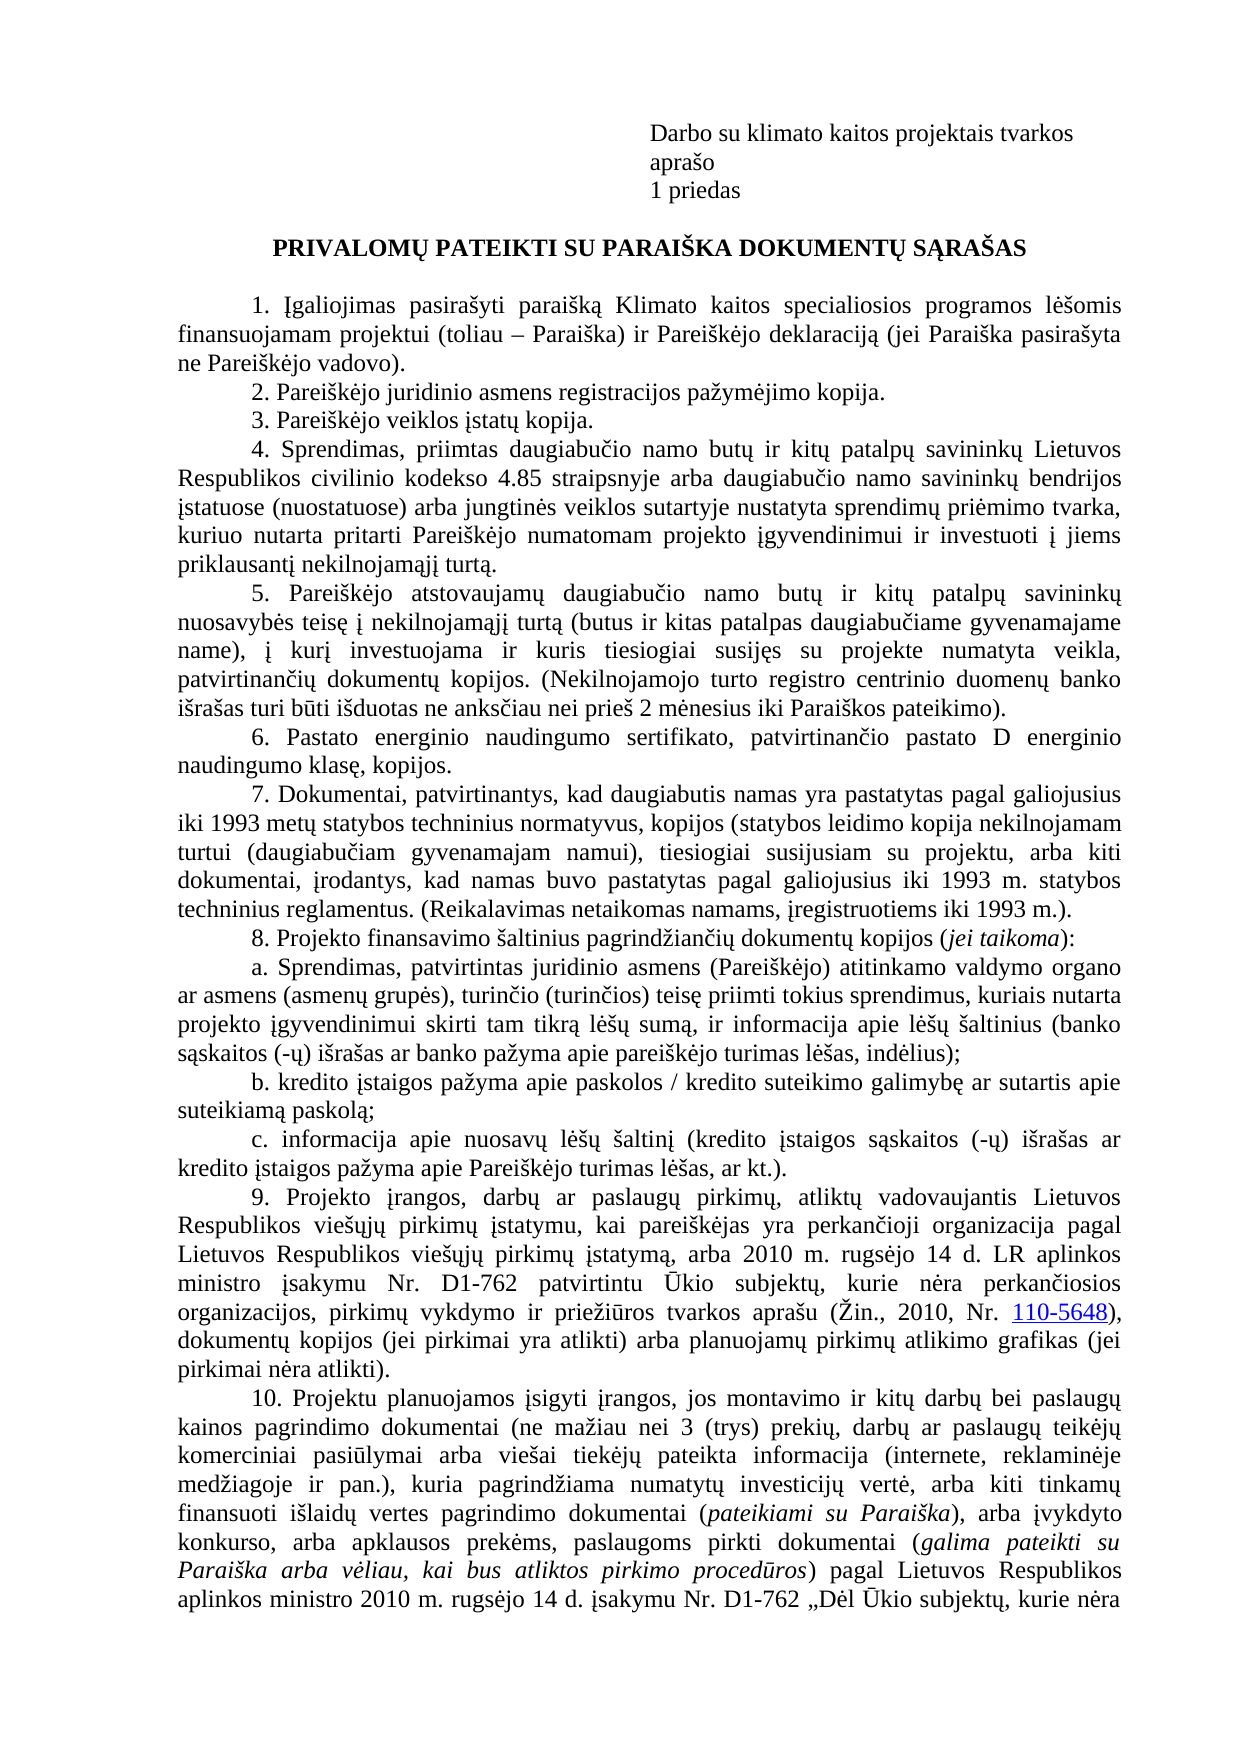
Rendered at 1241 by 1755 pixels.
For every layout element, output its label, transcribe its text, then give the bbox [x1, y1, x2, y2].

text Privalomų pateikti su paraiška dokumentų sąrašas [177, 233, 1122, 262]
text 2. Pareiškėjo juridinio asmens registracijos pažymėjimo kopija. [177, 377, 1122, 406]
text b. kredito įstaigos pažyma apie paskolos / kredito suteikimo galimybę ar sutartis apie suteikiamą paskolą; [177, 1067, 1122, 1124]
text c. informacija apie nuosavų lėšų šaltinį (kredito įstaigos sąskaitos (-ų) išrašas ar kredito įstaigos pažyma apie Pareiškėjo turimas lėšas, ar kt.). [177, 1124, 1122, 1182]
text 3. Pareiškėjo veiklos įstatų kopija. [177, 406, 1122, 434]
text 1 priedas [649, 176, 1122, 204]
text 8. Projekto finansavimo šaltinius pagrindžiančių dokumentų kopijos (jei taikoma): [177, 923, 1122, 952]
text a. Sprendimas, patvirtintas juridinio asmens (Pareiškėjo) atitinkamo valdymo organo ar asmens (asmenų grupės), turinčio (turinčios) teisę priimti tokius sprendimus, kuriais nutarta projekto įgyvendinimui skirti tam tikrą lėšų sumą, ir informacija apie lėšų šaltinius (banko sąskaitos (-ų) išrašas ar banko pažyma apie pareiškėjo turimas lėšas, indėlius); [177, 952, 1122, 1067]
text 9. Projekto įrangos, darbų ar paslaugų pirkimų, atliktų vadovaujantis Lietuvos Respublikos viešųjų pirkimų įstatymu, kai pareiškėjas yra perkančioji organizacija pagal Lietuvos Respublikos viešųjų pirkimų įstatymą, arba 2010 m. rugsėjo 14 d. LR aplinkos ministro įsakymu Nr. D1-762 patvirtintu Ūkio subjektų, kurie nėra perkančiosios organizacijos, pirkimų vykdymo ir priežiūros tvarkos aprašu (Žin., 2010, Nr. 110-5648), dokumentų kopijos (jei pirkimai yra atlikti) arba planuojamų pirkimų atlikimo grafikas (jei pirkimai nėra atlikti). [177, 1182, 1122, 1383]
text 5. Pareiškėjo atstovaujamų daugiabučio namo butų ir kitų patalpų savininkų nuosavybės teisę į nekilnojamąjį turtą (butus ir kitas patalpas daugiabučiame gyvenamajame name), į kurį investuojama ir kuris tiesiogiai susijęs su projekte numatyta veikla, patvirtinančių dokumentų kopijos. (Nekilnojamojo turto registro centrinio duomenų banko išrašas turi būti išduotas ne anksčiau nei prieš 2 mėnesius iki Paraiškos pateikimo). [177, 578, 1122, 722]
text 10. Projektu planuojamos įsigyti įrangos, jos montavimo ir kitų darbų bei paslaugų kainos pagrindimo dokumentai (ne mažiau nei 3 (trys) prekių, darbų ar paslaugų teikėjų komerciniai pasiūlymai arba viešai tiekėjų pateikta informacija (internete, reklaminėje medžiagoje ir pan.), kuria pagrindžiama numatytų investicijų vertė, arba kiti tinkamų finansuoti išlaidų vertes pagrindimo dokumentai (pateikiami su Paraiška), arba įvykdyto konkurso, arba apklausos prekėms, paslaugoms pirkti dokumentai (galima pateikti su Paraiška arba vėliau, kai bus atliktos pirkimo procedūros) pagal Lietuvos Respublikos aplinkos ministro 2010 m. rugsėjo 14 d. įsakymu Nr. D1-762 „Dėl Ūkio subjektų, kurie nėra [177, 1383, 1122, 1613]
text aprašo [649, 147, 1122, 176]
text 1. Įgaliojimas pasirašyti paraišką Klimato kaitos specialiosios programos lėšomis finansuojamam projektui (toliau – Paraiška) ir Pareiškėjo deklaraciją (jei Paraiška pasirašyta ne Pareiškėjo vadovo). [177, 291, 1122, 377]
text Darbo su klimato kaitos projektais tvarkos [649, 118, 1122, 147]
text 7. Dokumentai, patvirtinantys, kad daugiabutis namas yra pastatytas pagal galiojusius iki 1993 metų statybos techninius normatyvus, kopijos (statybos leidimo kopija nekilnojamam turtui (daugiabučiam gyvenamajam namui), tiesiogiai susijusiam su projektu, arba kiti dokumentai, įrodantys, kad namas buvo pastatytas pagal galiojusius iki 1993 m. statybos techninius reglamentus. (Reikalavimas netaikomas namams, įregistruotiems iki 1993 m.). [177, 779, 1122, 923]
text 6. Pastato energinio naudingumo sertifikato, patvirtinančio pastato D energinio naudingumo klasę, kopijos. [177, 722, 1122, 779]
text 4. Sprendimas, priimtas daugiabučio namo butų ir kitų patalpų savininkų Lietuvos Respublikos civilinio kodekso 4.85 straipsnyje arba daugiabučio namo savininkų bendrijos įstatuose (nuostatuose) arba jungtinės veiklos sutartyje nustatyta sprendimų priėmimo tvarka, kuriuo nutarta pritarti Pareiškėjo numatomam projekto įgyvendinimui ir investuoti į jiems priklausantį nekilnojamąjį turtą. [177, 434, 1122, 578]
